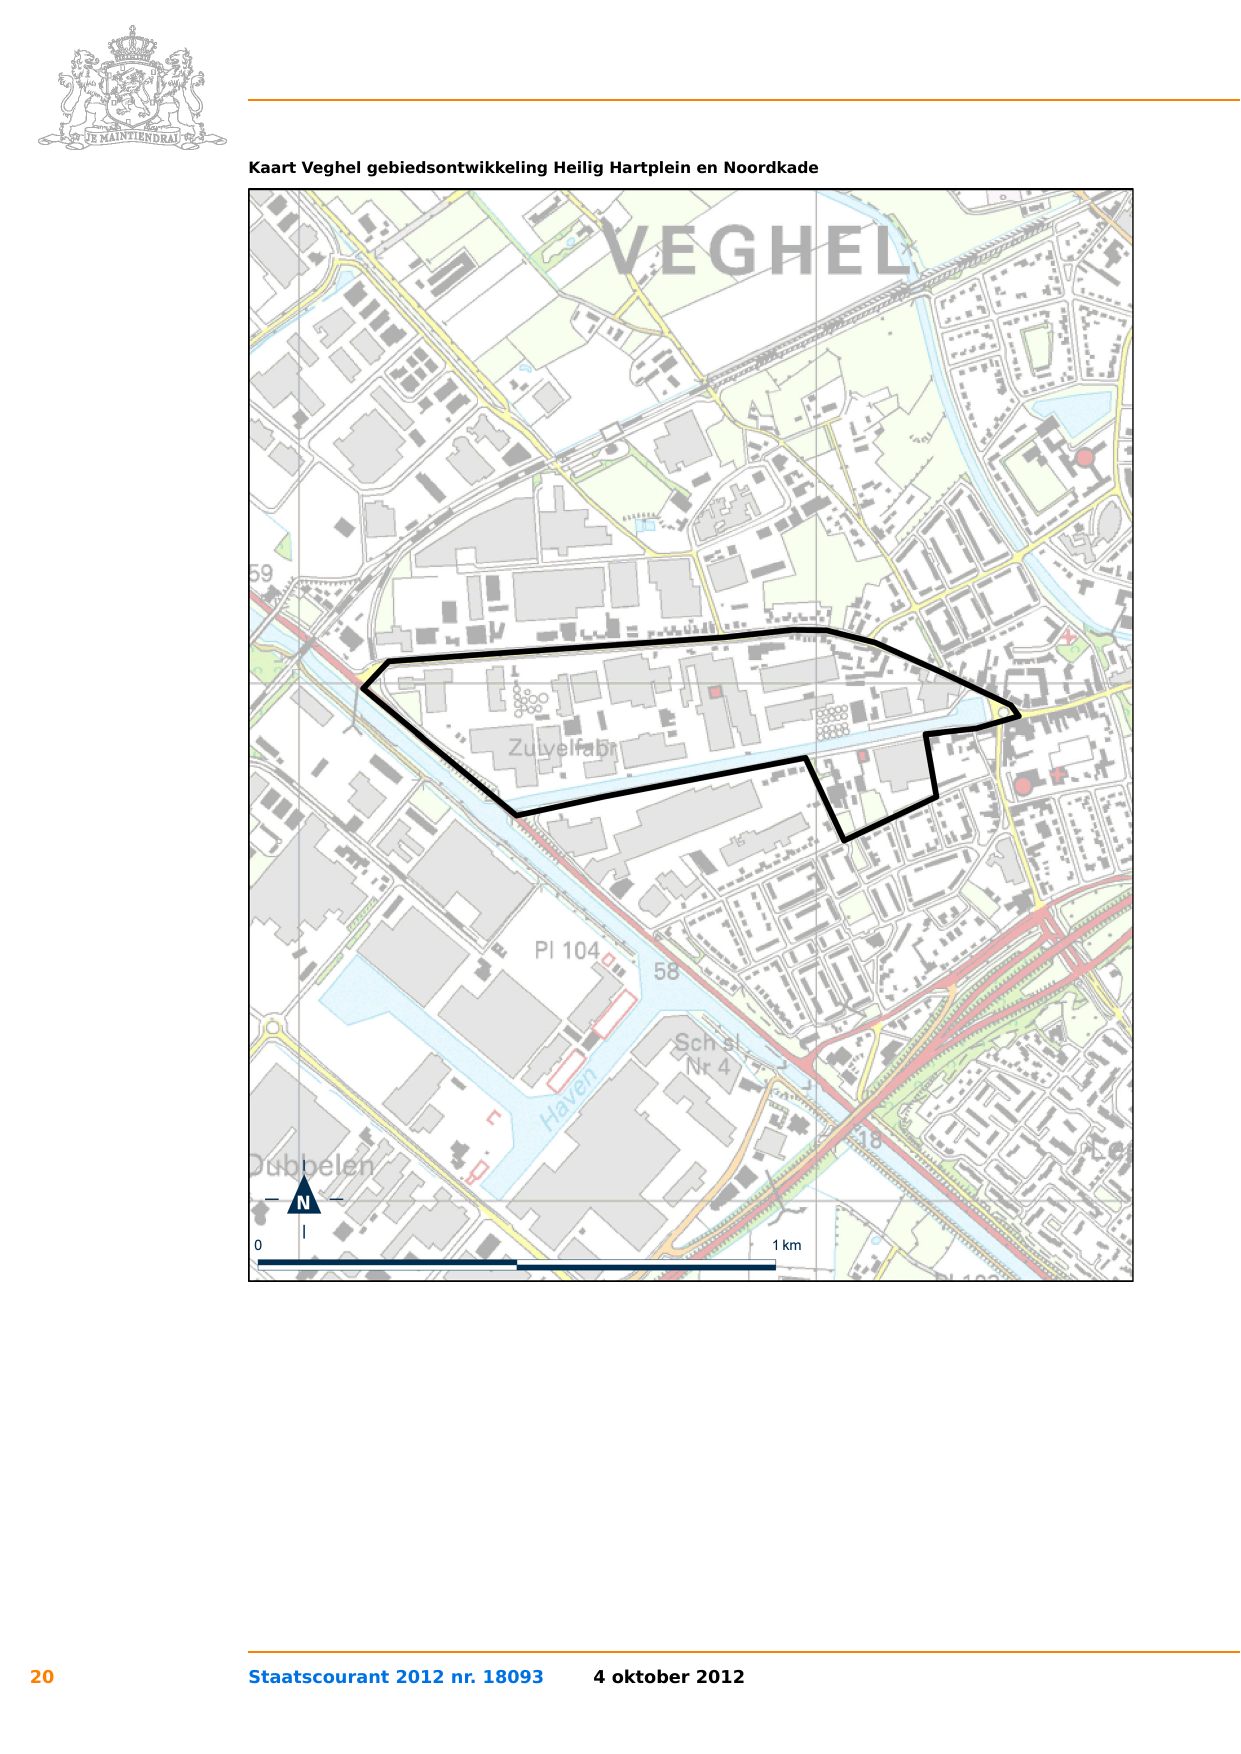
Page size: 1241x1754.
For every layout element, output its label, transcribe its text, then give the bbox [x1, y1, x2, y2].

picture [248, 188, 1134, 1282]
picture [38, 25, 227, 150]
text Kaart Veghel gebiedsontwikkeling Heilig Hartplein en Noordkade [248, 159, 1134, 177]
